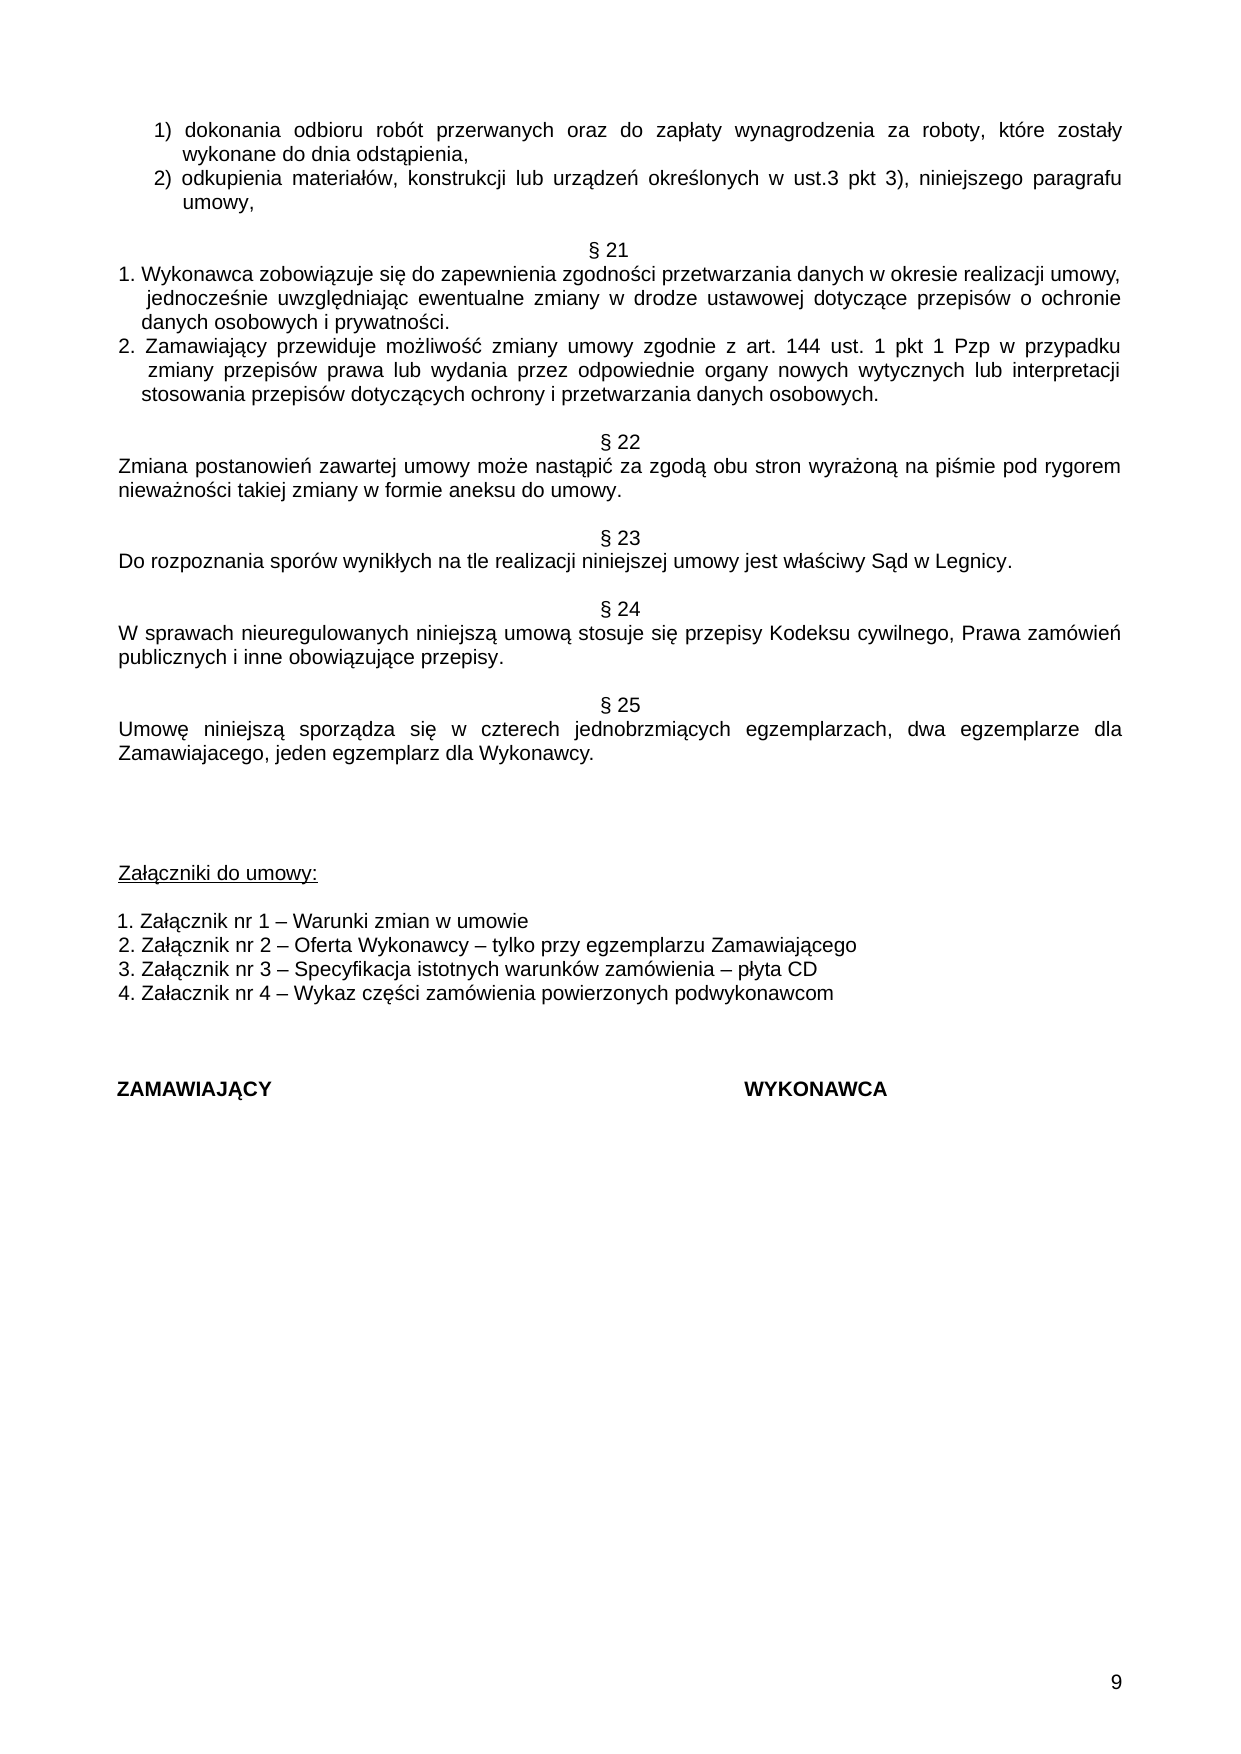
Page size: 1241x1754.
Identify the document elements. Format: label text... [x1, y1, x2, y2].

list 1) dokonania odbioru robót przerwanych oraz do zapłaty wynagrodzenia za roboty, które zostały wykonane do dnia odstąpienia, [118, 118, 1122, 166]
text § 22 [118, 429, 1122, 453]
text § 24 [118, 597, 1122, 621]
text 4. Załacznik nr 4 – Wykaz części zamówienia powierzonych podwykonawcom [118, 981, 1122, 1004]
list 2. Zamawiający przewiduje możliwość zmiany umowy zgodnie z art. 144 ust. 1 pkt 1 Pzp w przypadku zmiany przepisów prawa lub wydania przez odpowiednie organy nowych wytycznych lub interpretacji stosowania przepisów dotyczących ochrony i przetwarzania danych osobowych. [118, 334, 1122, 406]
list 1. Wykonawca zobowiązuje się do zapewnienia zgodności przetwarzania danych w okresie realizacji umowy, jednocześnie uwzględniając ewentualne zmiany w drodze ustawowej dotyczące przepisów o ochronie danych osobowych i prywatności. [118, 262, 1122, 334]
text 3. Załącznik nr 3 – Specyfikacja istotnych warunków zamówienia – płyta CD [118, 957, 1122, 981]
text W sprawach nieuregulowanych niniejszą umową stosuje się przepisy Kodeksu cywilnego, Prawa zamówień publicznych i inne obowiązujące przepisy. [118, 621, 1122, 669]
text Załączniki do umowy: [118, 861, 1122, 885]
text Umowę niniejszą sporządza się w czterech jednobrzmiących egzemplarzach, dwa egzemplarze dla Zamawiajacego, jeden egzemplarz dla Wykonawcy. [118, 717, 1122, 765]
text Zmiana postanowień zawartej umowy może nastąpić za zgodą obu stron wyrażoną na piśmie pod rygorem nieważności takiej zmiany w formie aneksu do umowy. [118, 453, 1122, 501]
text § 23 [118, 525, 1122, 549]
text Do rozpoznania sporów wynikłych na tle realizacji niniejszej umowy jest właściwy Sąd w Legnicy. [118, 549, 1122, 573]
text 2. Załącznik nr 2 – Oferta Wykonawcy – tylko przy egzemplarzu Zamawiającego [118, 933, 1122, 957]
text ZAMAWIAJĄCY WYKONAWCA [117, 1076, 1122, 1100]
text § 25 [118, 693, 1122, 717]
list 2) odkupienia materiałów, konstrukcji lub urządzeń określonych w ust.3 pkt 3), niniejszego paragrafu umowy, [118, 166, 1122, 214]
list § 21 [493, 238, 1122, 262]
text 1. Załącznik nr 1 – Warunki zmian w umowie [117, 909, 1122, 933]
